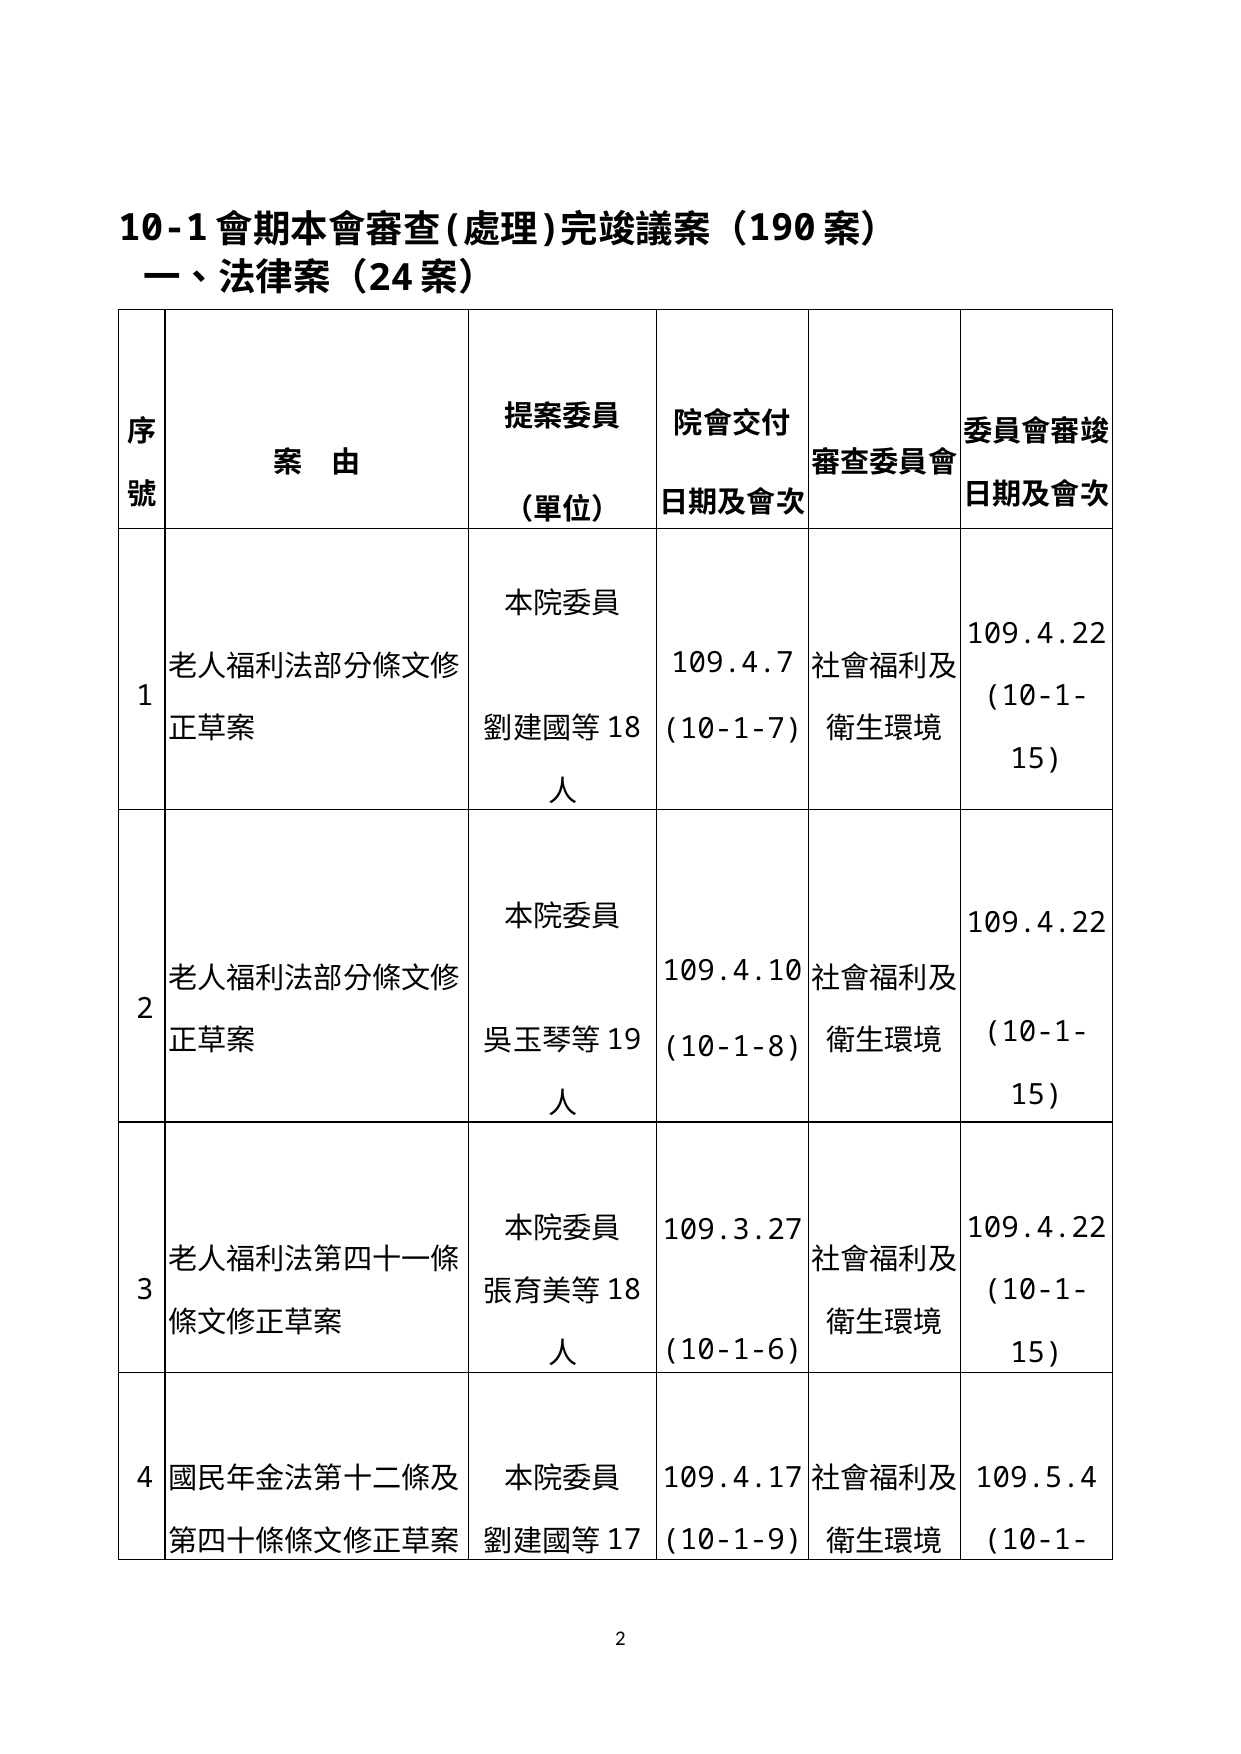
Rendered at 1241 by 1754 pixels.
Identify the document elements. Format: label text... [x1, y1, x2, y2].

table_cell 本院委員 劉建國等18人 [469, 529, 656, 809]
table_cell 109.4.22 (10-1-15) [961, 1123, 1112, 1372]
table_cell 109.5.4 (10-1- [961, 1373, 1112, 1559]
table_cell 社會福利及衛生環境 [809, 1123, 960, 1372]
table_cell 老人福利法部分條文修正草案 [166, 529, 468, 809]
table_cell 本院委員 張育美等18人 [469, 1123, 656, 1372]
table_cell 國民年金法第十二條及第四十條條文修正草案 [166, 1373, 468, 1559]
subtitle 一、法律案（24案） [143, 247, 1122, 301]
table_cell 社會福利及衛生環境 [809, 810, 960, 1121]
table_header 提案委員 （單位） [469, 310, 656, 528]
table_cell 本院委員 吳玉琴等19人 [469, 810, 656, 1121]
table_cell [119, 1373, 164, 1559]
table_cell 老人福利法部分條文修正草案 [166, 810, 468, 1121]
table_cell 109.4.7 (10-1-7) [657, 529, 808, 809]
table_header 審查委員會 [809, 310, 960, 528]
table_cell 老人福利法第四十一條條文修正草案 [166, 1123, 468, 1372]
table_cell 109.4.17 (10-1-9) [657, 1373, 808, 1559]
table_cell 社會福利及衛生環境 [809, 1373, 960, 1559]
table_cell 109.4.10 (10-1-8) [657, 810, 808, 1121]
table_cell 109.4.22 (10-1-15) [961, 810, 1112, 1121]
subtitle 10-1會期本會審查(處理)完竣議案（190案） [118, 184, 1122, 247]
table_header 委員會審竣日期及會次 [961, 310, 1112, 528]
table_cell [119, 529, 164, 809]
table_cell 本院委員 劉建國等17 [469, 1373, 656, 1559]
table_cell 社會福利及衛生環境 [809, 529, 960, 809]
table_header 院會交付 日期及會次 [657, 310, 808, 528]
table_cell [119, 1123, 164, 1372]
table_header 序號 [119, 310, 164, 528]
table_header 案 由 [166, 310, 468, 528]
table_cell 109.3.27 (10-1-6) [657, 1123, 808, 1372]
table_cell 109.4.22 (10-1-15) [961, 529, 1112, 809]
table_cell [119, 810, 164, 1121]
